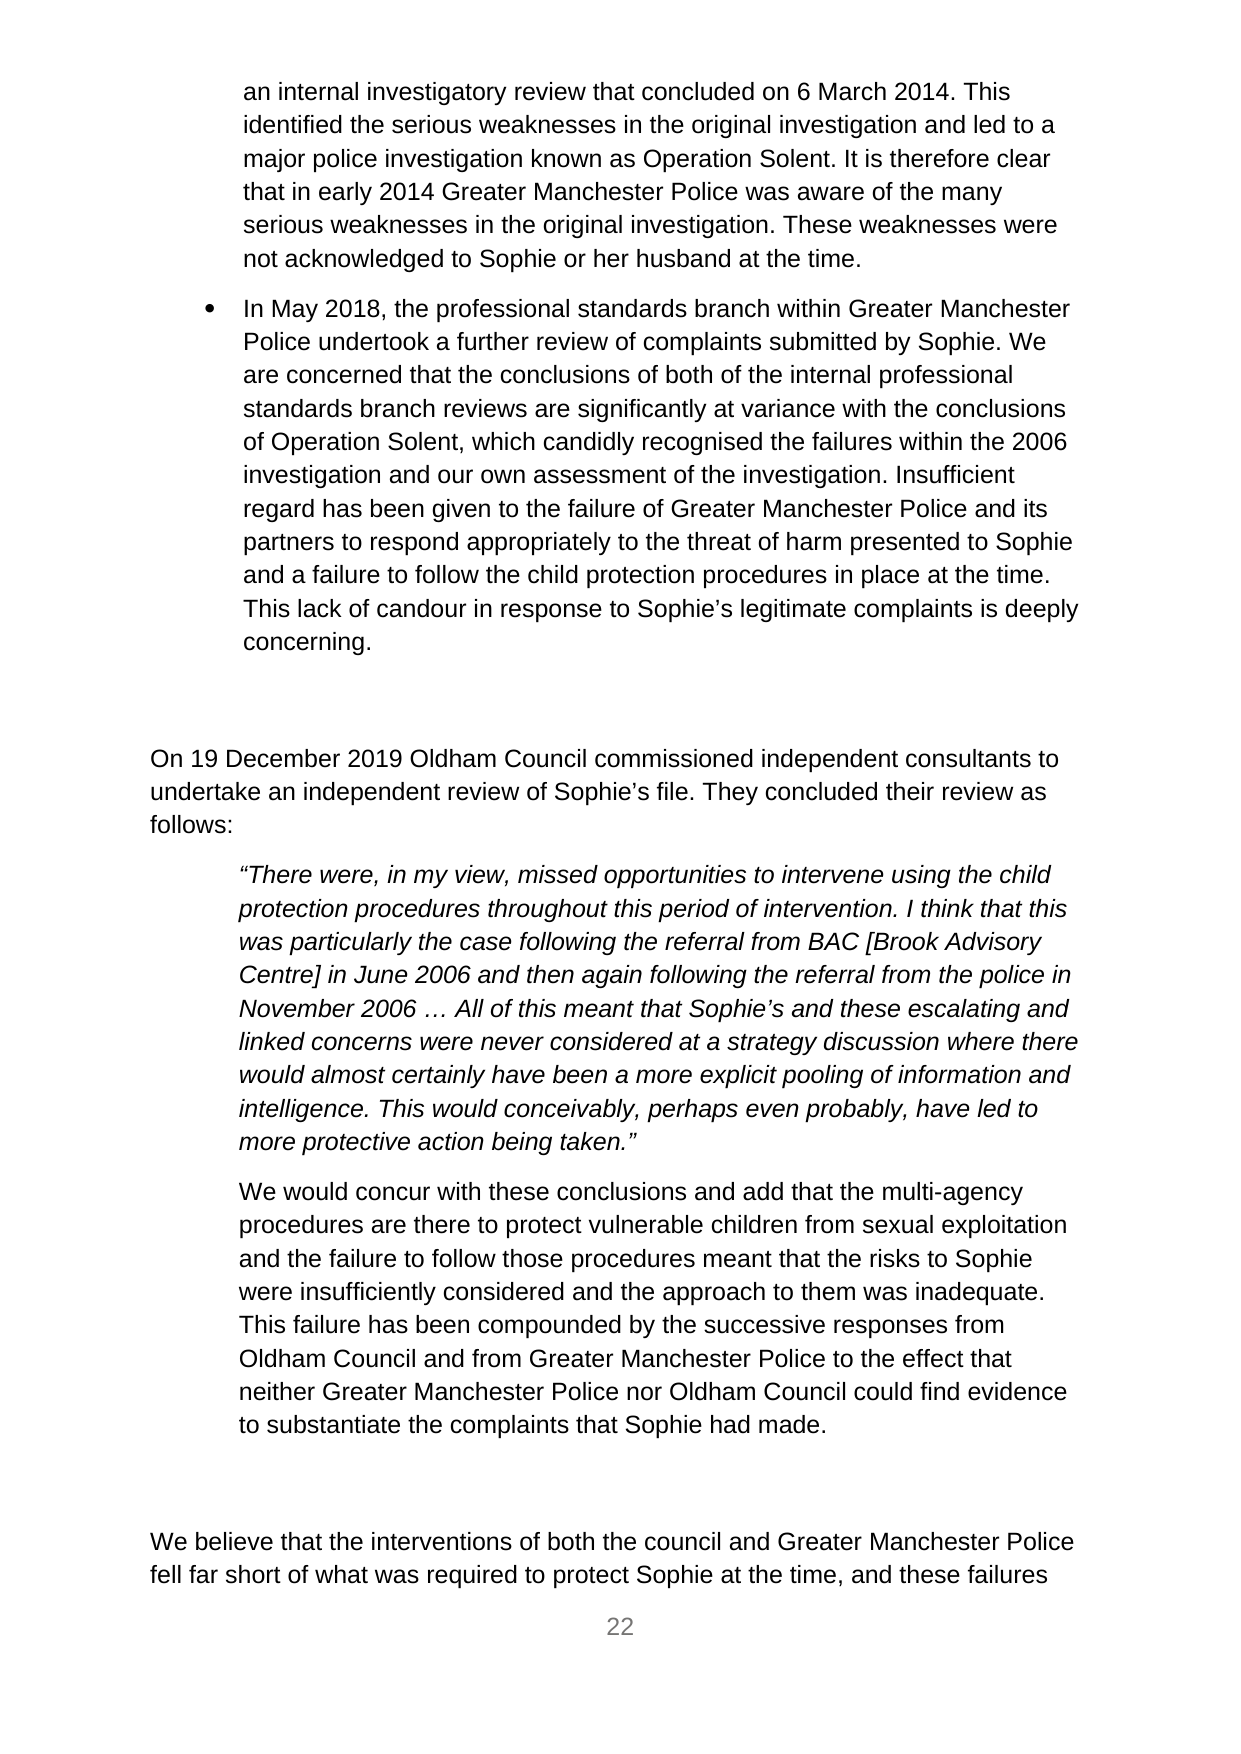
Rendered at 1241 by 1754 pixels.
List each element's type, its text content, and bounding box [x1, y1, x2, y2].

list an internal investigatory review that concluded on 6 March 2014. This identified the serious weaknesses in the original investigation and led to a major police investigation known as Operation Solent. It is therefore clear that in early 2014 Greater Manchester Police was aware of the many serious weaknesses in the original investigation. These weaknesses were not acknowledged to Sophie or her husband at the time. [205, 74, 1090, 274]
text We would concur with these conclusions and add that the multi-agency procedures are there to protect vulnerable children from sexual exploitation and the failure to follow those procedures meant that the risks to Sophie were insufficiently considered and the approach to them was inadequate. This failure has been compounded by the successive responses from Oldham Council and from Greater Manchester Police to the effect that neither Greater Manchester Police nor Oldham Council could find evidence to substantiate the complaints that Sophie had made. [239, 1174, 1090, 1441]
text “There were, in my view, missed opportunities to intervene using the child protection procedures throughout this period of intervention. I think that this was particularly the case following the referral from BAC [Brook Advisory Centre] in June 2006 and then again following the referral from the police in November 2006 … All of this meant that Sophie’s and these escalating and linked concerns were never considered at a strategy discussion where there would almost certainly have been a more explicit pooling of information and intelligence. This would conceivably, perhaps even probably, have led to more protective action being taken.” [239, 857, 1090, 1157]
text On 19 December 2019 Oldham Council commissioned independent consultants to undertake an independent review of Sophie’s file. They concluded their review as follows: [150, 741, 1090, 841]
text We believe that the interventions of both the council and Greater Manchester Police fell far short of what was required to protect Sophie at the time, and these failures [150, 1524, 1090, 1591]
list In May 2018, the professional standards branch within Greater Manchester Police undertook a further review of complaints submitted by Sophie. We are concerned that the conclusions of both of the internal professional standards branch reviews are significantly at variance with the conclusions of Operation Solent, which candidly recognised the failures within the 2006 investigation and our own assessment of the investigation. Insufficient regard has been given to the failure of Greater Manchester Police and its partners to respond appropriately to the threat of harm presented to Sophie and a failure to follow the child protection procedures in place at the time. This lack of candour in response to Sophie’s legitimate complaints is deeply concerning. [205, 291, 1090, 657]
